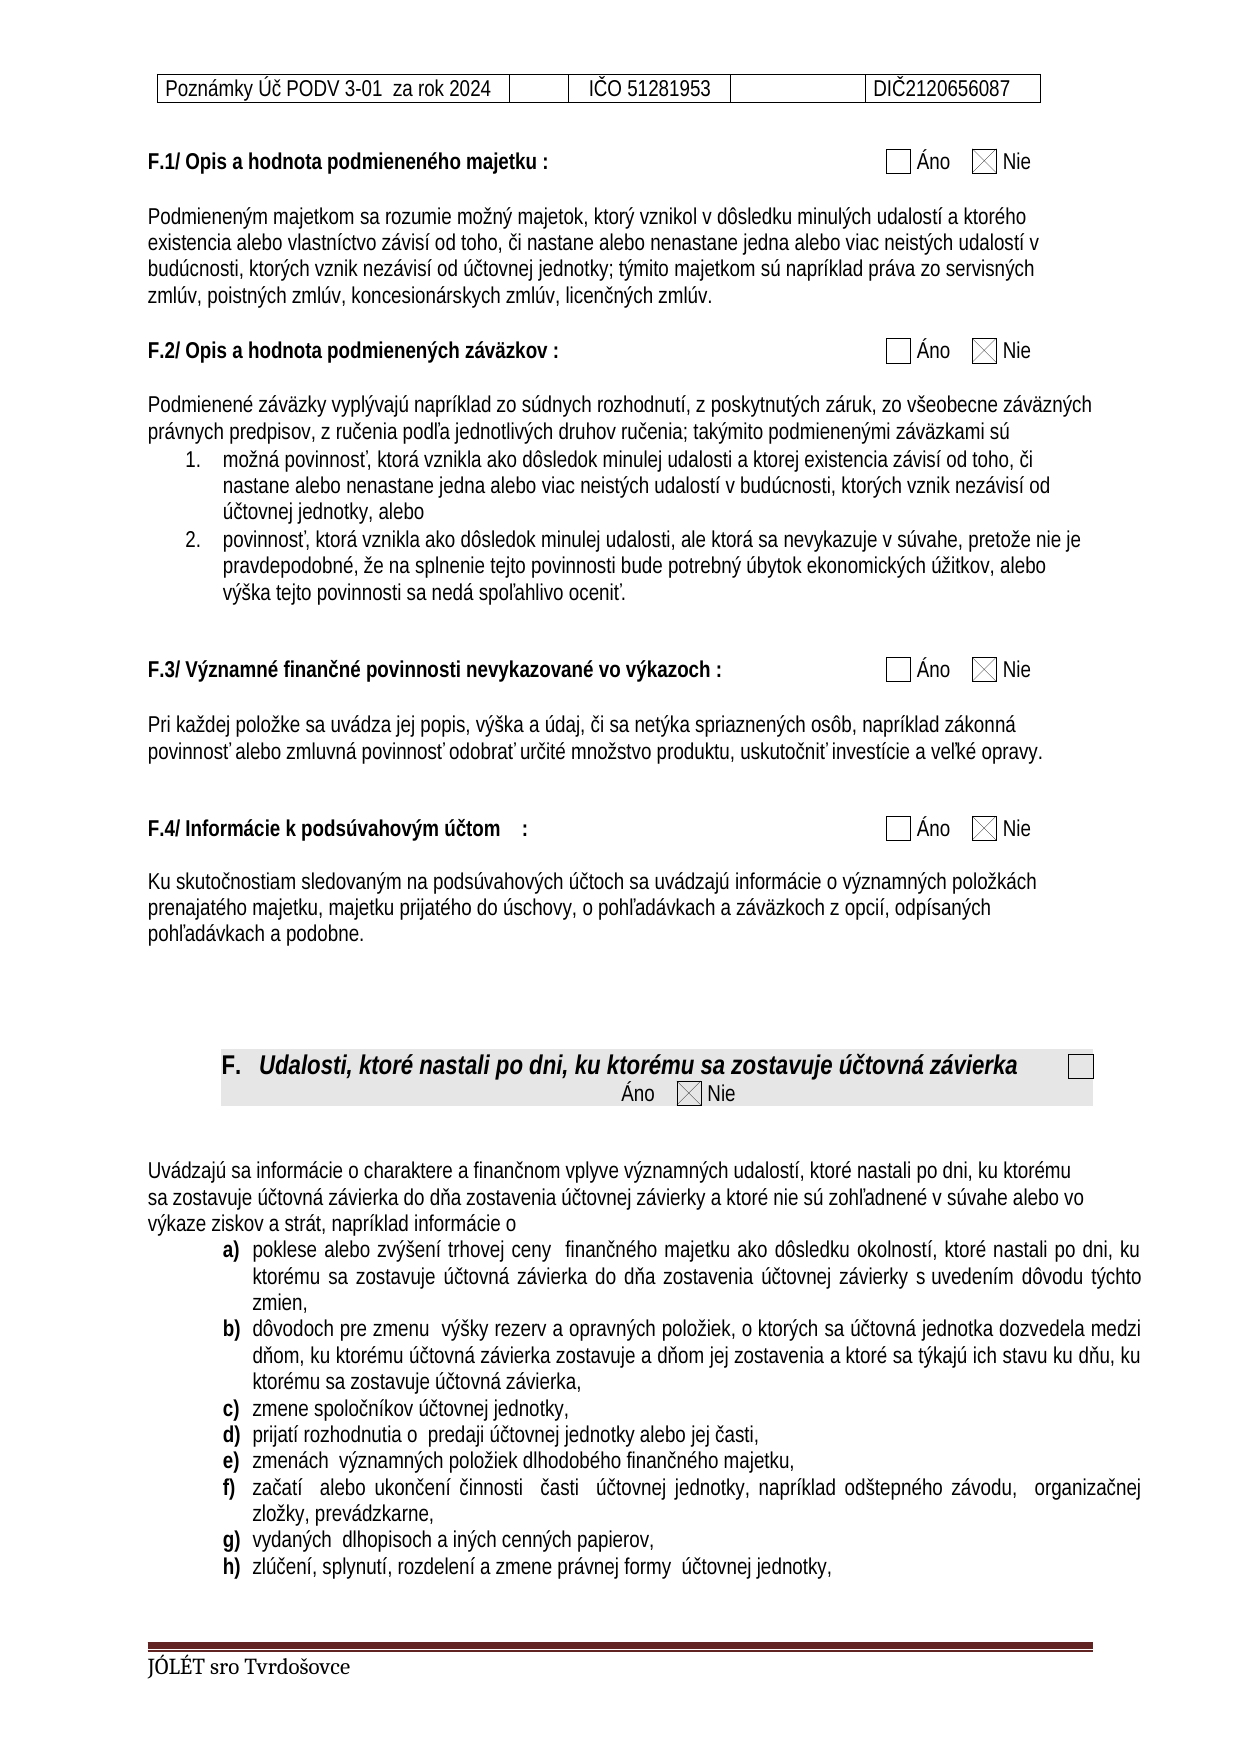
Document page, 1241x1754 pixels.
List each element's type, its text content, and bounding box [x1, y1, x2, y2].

list povinnosť, ktorá vznikla ako dôsledok minulej udalosti, ale ktorá sa nevykazuje v súvahe, pretože nie je pravdepodobné, že na splnenie tejto povinnosti bude potrebný úbytok ekonomických úžitkov, alebo výška tejto povinnosti sa nedá spoľahlivo oceniť. [185, 526, 1093, 605]
list Udalosti, ktoré nastali po dni, ku ktorému sa zostavuje účtovná závierka Áno Nie [221, 1049, 1093, 1106]
text Ku skutočnostiam sledovaným na podsúvahových účtoch sa uvádzajú informácie o významných položkách prenajatého majetku, majetku prijatého do úschovy, o pohľadávkach a záväzkoch z opcií, odpísaných pohľadávkach a podobne. [148, 868, 1093, 947]
text Uvádzajú sa informácie o charaktere a finančnom vplyve významných udalostí, ktoré nastali po dni, ku ktorému sa zostavuje účtovná závierka do dňa zostavenia účtovnej závierky a ktoré nie sú zohľadnené v súvahe alebo vo výkaze ziskov a strát, napríklad informácie o [148, 1157, 1093, 1236]
list zmenách významných položiek dlhodobého finančného majetku, [223, 1447, 1141, 1473]
text Podmienené záväzky vyplývajú napríklad zo súdnych rozhodnutí, z poskytnutých záruk, zo všeobecne záväzných právnych predpisov, z ručenia podľa jednotlivých druhov ručenia; takýmito podmienenými záväzkami sú [148, 391, 1093, 444]
list prijatí rozhodnutia o predaji účtovnej jednotky alebo jej časti, [223, 1421, 1141, 1447]
list vydaných dlhopisoch a iných cenných papierov, [223, 1526, 1141, 1553]
list Opis a hodnota podmieneného majetku : Áno Nie [148, 148, 972, 174]
list začatí alebo ukončení činnosti časti účtovnej jednotky, napríklad odštepného závodu, organizačnej zložky, prevádzkarne, [223, 1473, 1141, 1526]
list zmene spoločníkov účtovnej jednotky, [223, 1394, 1141, 1421]
text Pri každej položke sa uvádza jej popis, výška a údaj, či sa netýka spriaznených osôb, napríklad zákonná povinnosť alebo zmluvná povinnosť odobrať určité množstvo produktu, uskutočniť investície a veľké opravy. [148, 711, 1093, 764]
list poklese alebo zvýšení trhovej ceny finančného majetku ako dôsledku okolností, ktoré nastali po dni, ku ktorému sa zostavuje účtovná závierka do dňa zostavenia účtovnej závierky s uvedením dôvodu týchto zmien, [223, 1236, 1141, 1315]
list zlúčení, splynutí, rozdelení a zmene právnej formy účtovnej jednotky, [223, 1553, 1141, 1579]
list dôvodoch pre zmenu výšky rezerv a opravných položiek, o ktorých sa účtovná jednotka dozvedela medzi dňom, ku ktorému účtovná závierka zostavuje a dňom jej zostavenia a ktoré sa týkajú ich stavu ku dňu, ku ktorému sa zostavuje účtovná závierka, [223, 1315, 1141, 1394]
list Významné finančné povinnosti nevykazované vo výkazoch : Áno Nie [148, 656, 1093, 683]
list možná povinnosť, ktorá vznikla ako dôsledok minulej udalosti a ktorej existencia závisí od toho, či nastane alebo nenastane jedna alebo viac neistých udalostí v budúcnosti, ktorých vznik nezávisí od účtovnej jednotky, alebo [185, 446, 1093, 525]
text Podmieneným majetkom sa rozumie možný majetok, ktorý vznikol v dôsledku minulých udalostí a ktorého existencia alebo vlastníctvo závisí od toho, či nastane alebo nenastane jedna alebo viac neistých udalostí v budúcnosti, ktorých vznik nezávisí od účtovnej jednotky; týmito majetkom sú napríklad práva zo servisných zmlúv, poistných zmlúv, koncesionárskych zmlúv, licenčných zmlúv. [148, 203, 1093, 308]
list Informácie k podsúvahovým účtom : Áno Nie [148, 815, 972, 841]
list Informácie k podsúvahovým účtom : Áno Nie [997, 815, 1093, 841]
list Opis a hodnota podmienených záväzkov : Áno Nie [148, 337, 1093, 364]
list Opis a hodnota podmieneného majetku : Áno Nie [997, 148, 1093, 174]
